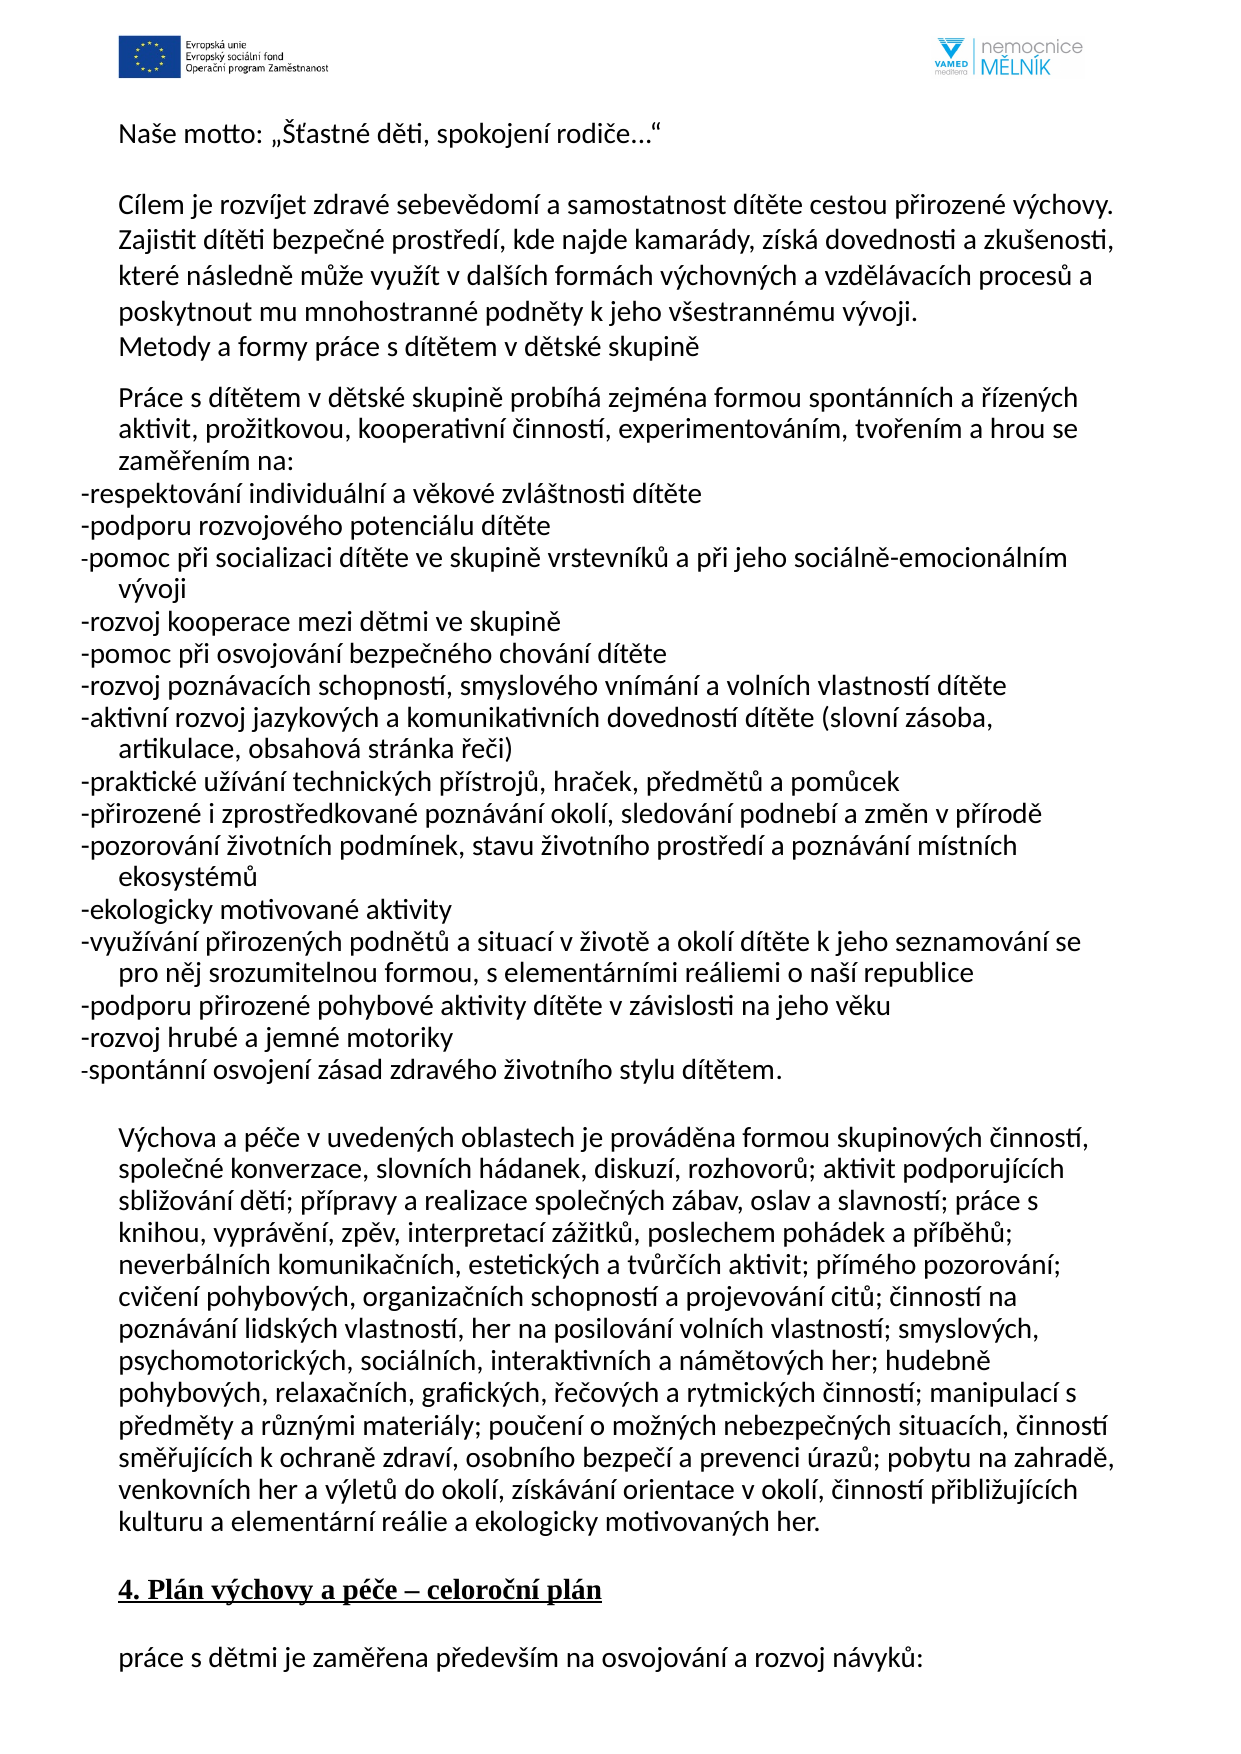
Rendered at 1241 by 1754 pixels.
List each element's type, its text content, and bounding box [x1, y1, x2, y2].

text 4. Plán výchovy a péče – celoroční plán [118, 1572, 1122, 1606]
list využívání přirozených podnětů a situací v životě a okolí dítěte k jeho seznamování se pro něj srozumitelnou formou, s elementárními reáliemi o naší republice [81, 926, 1122, 990]
text Metody a formy práce s dítětem v dětské skupině [118, 328, 1122, 364]
list praktické užívání technických přístrojů, hraček, předmětů a pomůcek [81, 766, 1122, 798]
text Cílem je rozvíjet zdravé sebevědomí a samostatnost dítěte cestou přirozené výchovy. Zajistit dítěti bezpečné prostředí, kde najde kamarády, získá dovednosti a zkušenosti, které následně může využít v dalších formách výchovných a vzdělávacích procesů a poskytnout mu mnohostranné podněty k jeho všestrannému vývoji. [118, 186, 1122, 328]
text Práce s dítětem v dětské skupině probíhá zejména formou spontánních a řízených aktivit, prožitkovou, kooperativní činností, experimentováním, tvořením a hrou se zaměřením na: [118, 382, 1122, 478]
list rozvoj hrubé a jemné motoriky [81, 1022, 1122, 1054]
list podporu přirozené pohybové aktivity dítěte v závislosti na jeho věku [81, 990, 1122, 1022]
list respektování individuální a věkové zvláštnosti dítěte [81, 478, 1122, 510]
list pomoc při osvojování bezpečného chování dítěte [81, 638, 1122, 670]
list rozvoj kooperace mezi dětmi ve skupině [81, 606, 1122, 638]
list rozvoj poznávacích schopností, smyslového vnímání a volních vlastností dítěte [81, 670, 1122, 702]
list pomoc při socializaci dítěte ve skupině vrstevníků a při jeho sociálně-emocionálním vývoji [81, 542, 1122, 606]
list pozorování životních podmínek, stavu životního prostředí a poznávání místních ekosystémů [81, 830, 1122, 894]
list ekologicky motivované aktivity [81, 894, 1122, 926]
text práce s dětmi je zaměřena především na osvojování a rozvoj návyků: [118, 1639, 1122, 1675]
list aktivní rozvoj jazykových a komunikativních dovedností dítěte (slovní zásoba, artikulace, obsahová stránka řeči) [81, 702, 1122, 766]
list spontánní osvojení zásad zdravého životního stylu dítětem. [81, 1054, 1122, 1086]
text Výchova a péče v uvedených oblastech je prováděna formou skupinových činností, společné konverzace, slovních hádanek, diskuzí, rozhovorů; aktivit podporujících sbližování dětí; přípravy a realizace společných zábav, oslav a slavností; práce s knihou, vyprávění, zpěv, interpretací zážitků, poslechem pohádek a příběhů; neverbálních komunikačních, estetických a tvůrčích aktivit; přímého pozorování; cvičení pohybových, organizačních schopností a projevování citů; činností na poznávání lidských vlastností, her na posilování volních vlastností; smyslových, psychomotorických, sociálních, interaktivních a námětových her; hudebně pohybových, relaxačních, grafických, řečových a rytmických činností; manipulací s předměty a různými materiály; poučení o možných nebezpečných situacích, činností směřujících k ochraně zdraví, osobního bezpečí a prevenci úrazů; pobytu na zahradě, venkovních her a výletů do okolí, získávání orientace v okolí, činností přibližujících kulturu a elementární reálie a ekologicky motivovaných her. [118, 1121, 1122, 1538]
list přirozené i zprostředkované poznávání okolí, sledování podnebí a změn v přírodě [81, 798, 1122, 830]
text Naše motto: „Šťastné děti, spokojení rodiče...“ [118, 118, 1122, 150]
picture [117, 34, 329, 79]
list podporu rozvojového potenciálu dítěte [81, 510, 1122, 542]
picture [931, 36, 1086, 79]
